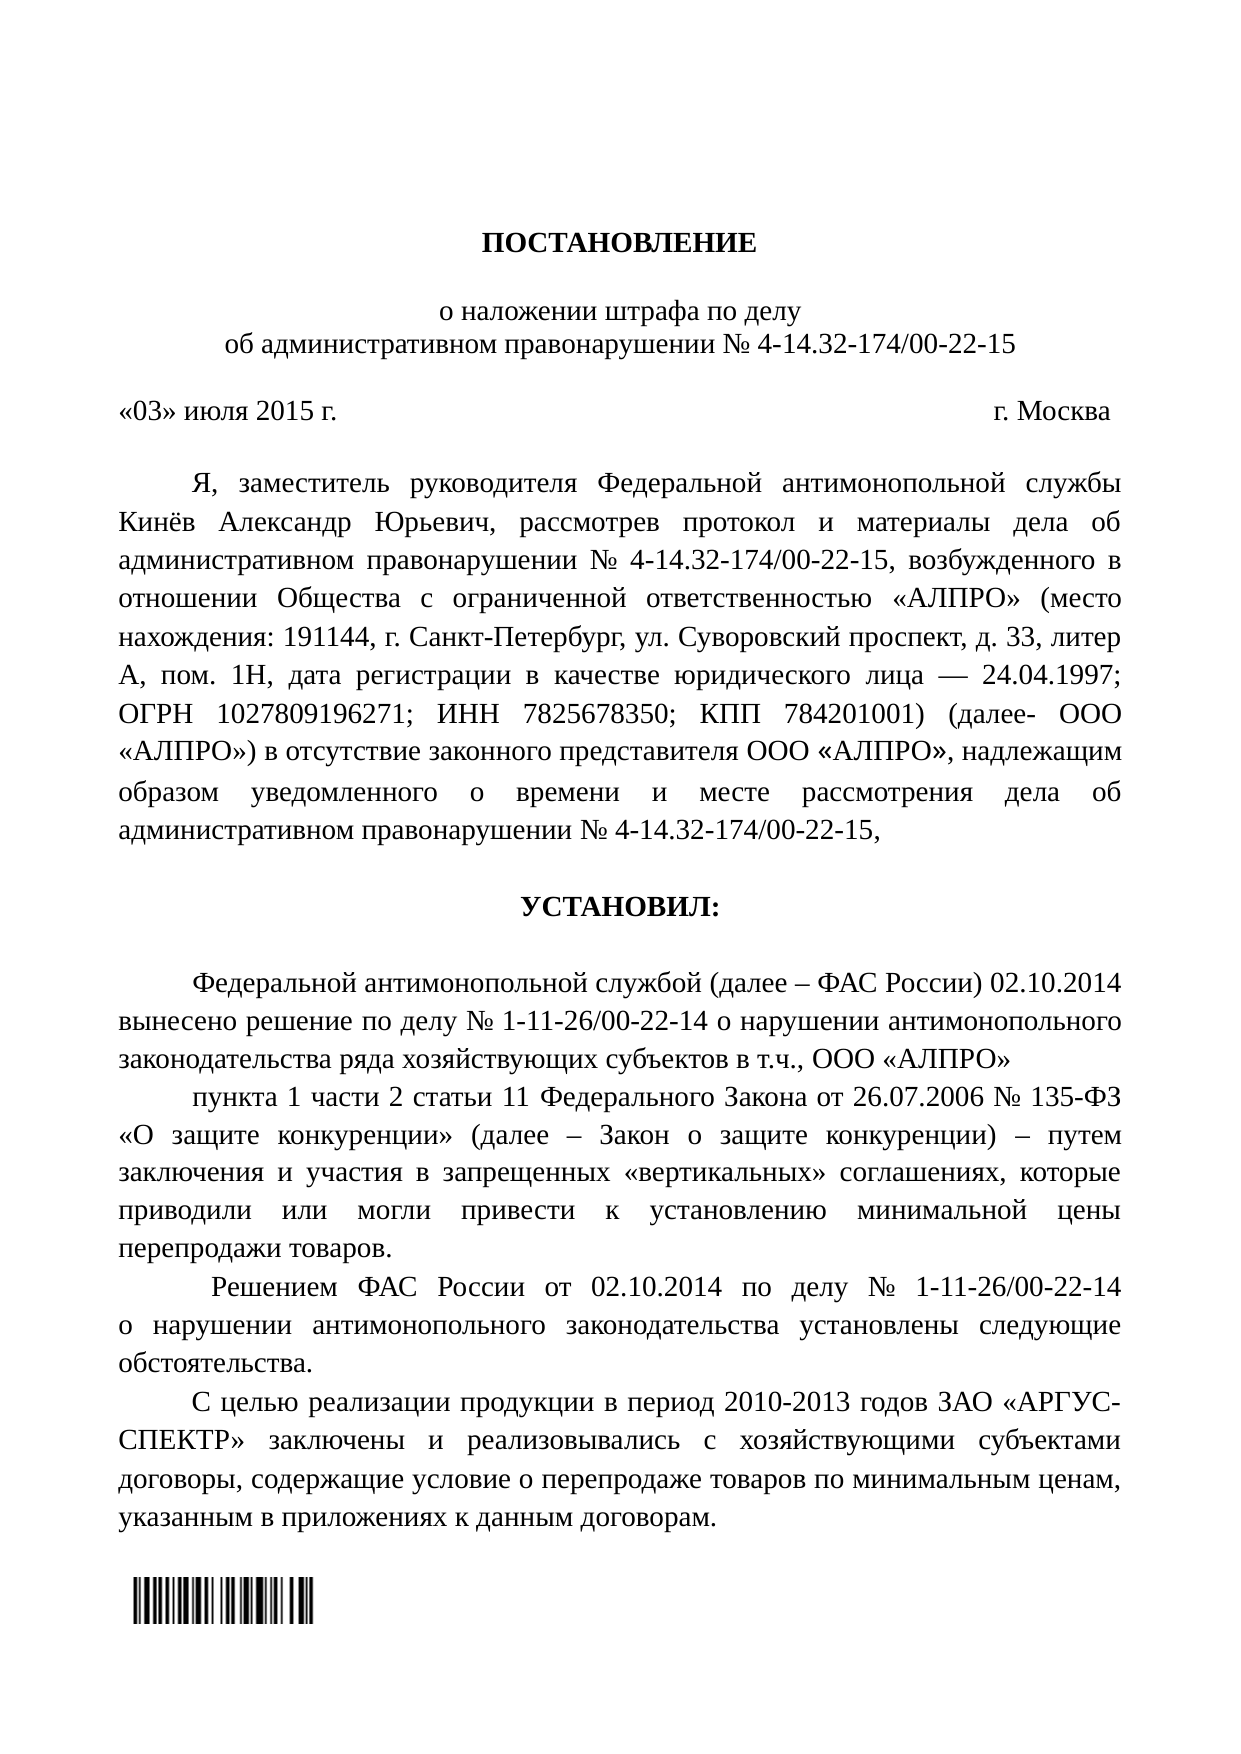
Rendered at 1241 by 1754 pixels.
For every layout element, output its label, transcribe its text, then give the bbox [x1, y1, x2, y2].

text пункта 1 части 2 статьи 11 Федерального Закона от 26.07.2006 № 135-ФЗ «О защите конкуренции» (далее – Закон о защите конкуренции) – путем заключения и участия в запрещенных «вертикальных» соглашениях, которые приводили или могли привести к установлению минимальной цены перепродажи товаров. [118, 1075, 1122, 1264]
text Решением ФАС России от 02.10.2014 по делу № 1-11-26/00-22-14 о нарушении антимонопольного законодательства установлены следующие обстоятельства. [118, 1264, 1122, 1379]
text об административном правонарушении № 4-14.32-174/00-22-15 [118, 326, 1122, 360]
text УСТАНОВИЛ: [118, 884, 1122, 923]
text Я, заместитель руководителя Федеральной антимонопольной службы Кинёв Александр Юрьевич, рассмотрев протокол и материалы дела об административном правонарушении № 4-14.32-174/00-22-15, возбужденного в отношении Общества с ограниченной ответственностью «АЛПРО» (место нахождения: 191144, г. Санкт-Петербург, ул. Суворовский проспект, д. 33, литер А, пом. 1Н, дата регистрации в качестве юридического лица — 24.04.1997; ОГРН 1027809196271; ИНН 7825678350; КПП 784201001) (далее- ООО «АЛПРО») в отсутствие законного представителя ООО «АЛПРО», надлежащим образом уведомленного о времени и месте рассмотрения дела об административном правонарушении № 4-14.32-174/00-22-15, [118, 460, 1122, 846]
text С целью реализации продукции в период 2010-2013 годов ЗАО «АРГУС-СПЕКТР» заключены и реализовывались с хозяйствующими субъектами договоры, содержащие условие о перепродаже товаров по минимальным ценам, указанным в приложениях к данным договорам. [118, 1379, 1122, 1533]
text ПОСТАНОВЛЕНИЕ [117, 226, 1122, 259]
text «03» июля 2015 г. г. Москва [118, 393, 1122, 427]
picture [118, 1577, 331, 1624]
text о наложении штрафа по делу [118, 293, 1122, 326]
text Федеральной антимонопольной службой (далее – ФАС России) 02.10.2014 вынесено решение по делу № 1-11-26/00-22-14 о нарушении антимонопольного законодательства ряда хозяйствующих субъектов в т.ч., ООО «АЛПРО» [118, 961, 1122, 1075]
